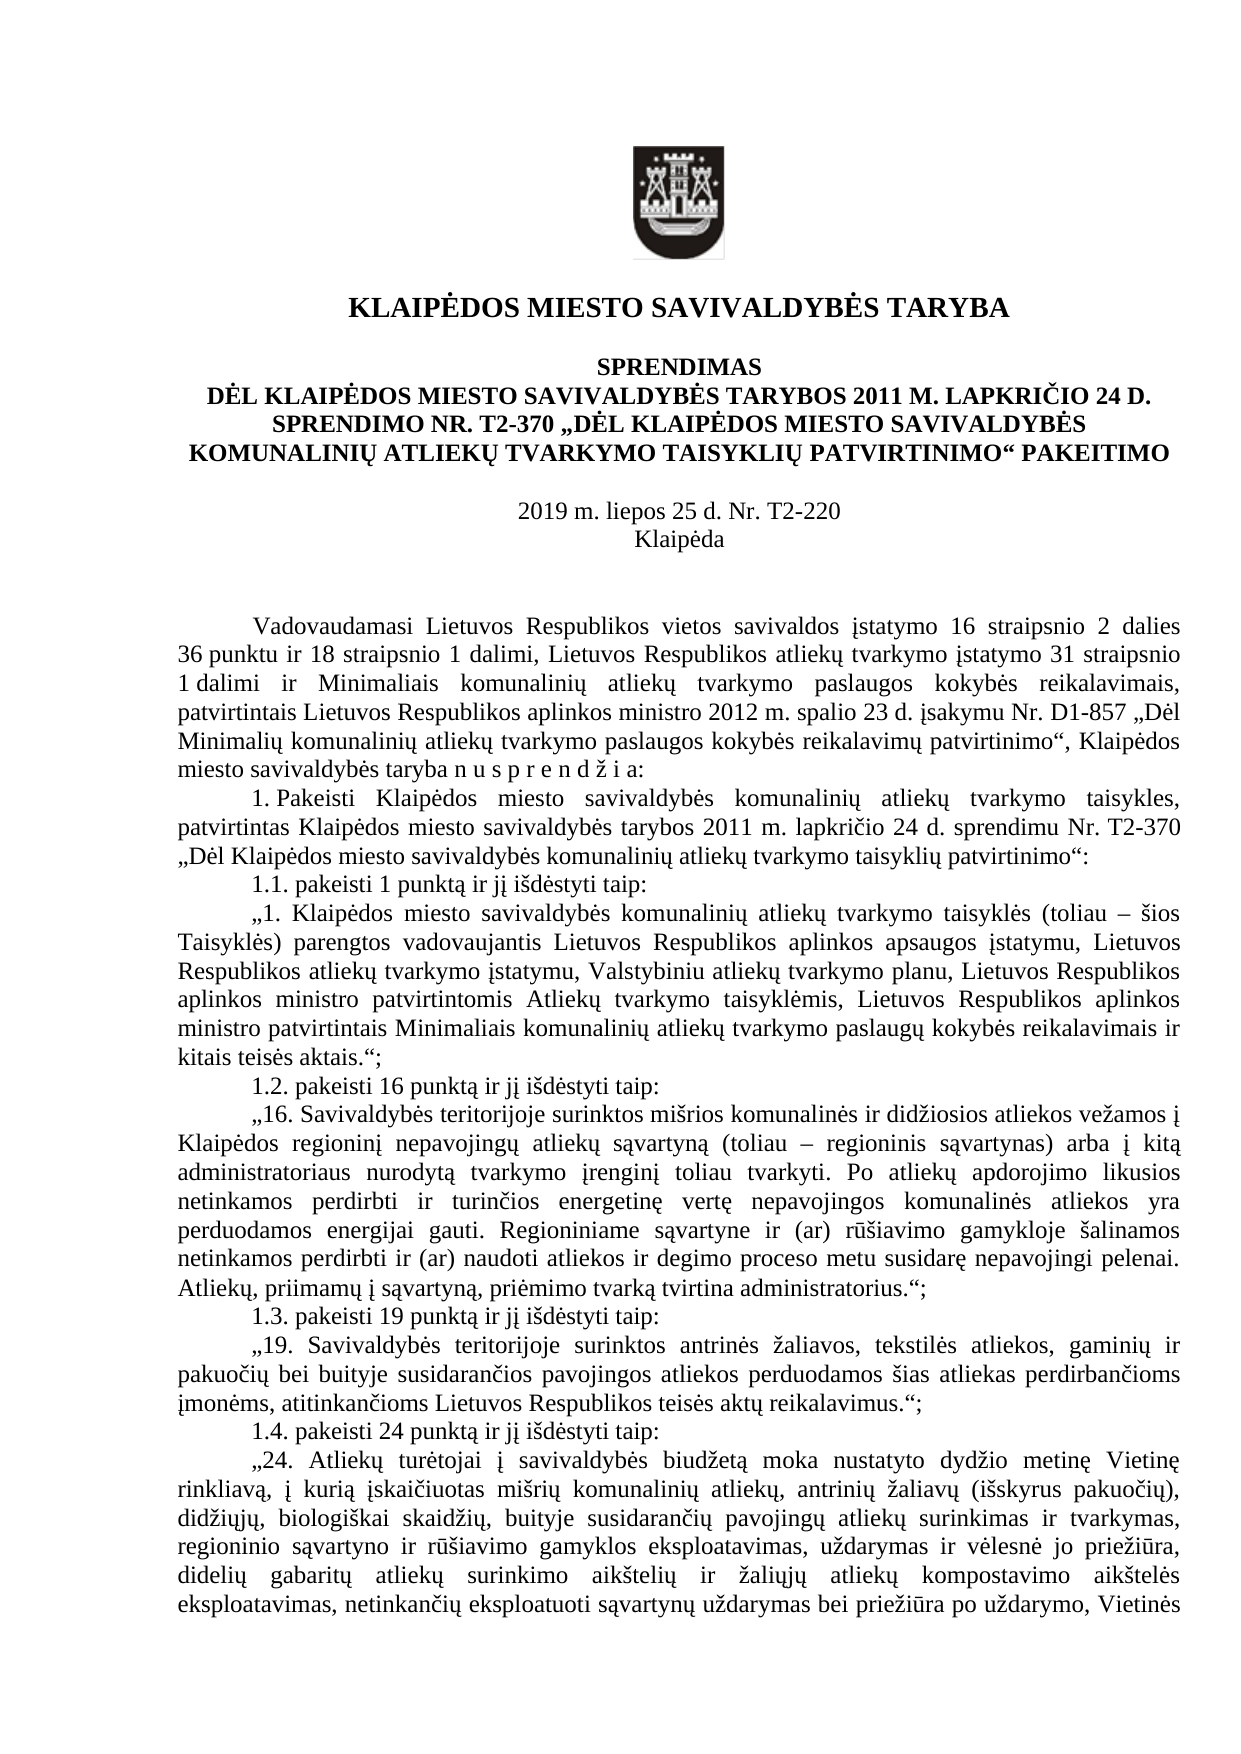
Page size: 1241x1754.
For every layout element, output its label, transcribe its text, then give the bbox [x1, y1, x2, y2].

text KLAIPĖDOS MIESTO SAVIVALDYBĖS TARYBA [177, 290, 1181, 323]
text Klaipėda [177, 524, 1181, 553]
text 1.3. pakeisti 19 punktą ir jį išdėstyti taip: [177, 1301, 1181, 1330]
text 1.2. pakeisti 16 punktą ir jį išdėstyti taip: [177, 1071, 1181, 1099]
text Vadovaudamasi Lietuvos Respublikos vietos savivaldos įstatymo 16 straipsnio 2 dalies 36 punktu ir 18 straipsnio 1 dalimi, Lietuvos Respublikos atliekų tvarkymo įstatymo 31 straipsnio 1 dalimi ir Minimaliais komunalinių atliekų tvarkymo paslaugos kokybės reikalavimais, patvirtintais Lietuvos Respublikos aplinkos ministro 2012 m. spalio 23 d. įsakymu Nr. D1-857 „Dėl Minimalių komunalinių atliekų tvarkymo paslaugos kokybės reikalavimų patvirtinimo“, Klaipėdos miesto savivaldybės taryba nusprendžia: [177, 611, 1181, 783]
text 2019 m. liepos 25 d. Nr. T2-220 [177, 496, 1181, 524]
text „16. Savivaldybės teritorijoje surinktos mišrios komunalinės ir didžiosios atliekos vežamos į Klaipėdos regioninį nepavojingų atliekų sąvartyną (toliau – regioninis sąvartynas) arba į kitą administratoriaus nurodytą tvarkymo įrenginį toliau tvarkyti. Po atliekų apdorojimo likusios netinkamos perdirbti ir turinčios energetinę vertę nepavojingos komunalinės atliekos yra perduodamos energijai gauti. Regioniniame sąvartyne ir (ar) rūšiavimo gamykloje šalinamos netinkamos perdirbti ir (ar) naudoti atliekos ir degimo proceso metu susidarę nepavojingi pelenai. Atliekų, priimamų į sąvartyną, priėmimo tvarką tvirtina administratorius.“; [177, 1099, 1181, 1301]
text 1.1. pakeisti 1 punktą ir jį išdėstyti taip: [177, 869, 1181, 898]
text SPRENDIMAS [177, 352, 1181, 381]
text 1.4. pakeisti 24 punktą ir jį išdėstyti taip: [177, 1416, 1181, 1445]
text DĖL KLAIPĖDOS MIESTO SAVIVALDYBĖS TARYBOS 2011 M. LAPKRIČIO 24 D. SPRENDIMO NR. T2-370 „DĖL KLAIPĖDOS MIESTO SAVIVALDYBĖS KOMUNALINIŲ ATLIEKŲ TVARKYMO TAISYKLIŲ PATVIRTINIMO“ PAKEITIMO [177, 381, 1181, 467]
text „24. Atliekų turėtojai į savivaldybės biudžetą moka nustatyto dydžio metinę Vietinę rinkliavą, į kurią įskaičiuotas mišrių komunalinių atliekų, antrinių žaliavų (išskyrus pakuočių), didžiųjų, biologiškai skaidžių, buityje susidarančių pavojingų atliekų surinkimas ir tvarkymas, regioninio sąvartyno ir rūšiavimo gamyklos eksploatavimas, uždarymas ir vėlesnė jo priežiūra, didelių gabaritų atliekų surinkimo aikštelių ir žaliųjų atliekų kompostavimo aikštelės eksploatavimas, netinkančių eksploatuoti sąvartynų uždarymas bei priežiūra po uždarymo, Vietinės [177, 1445, 1181, 1618]
text „19. Savivaldybės teritorijoje surinktos antrinės žaliavos, tekstilės atliekos, gaminių ir pakuočių bei buityje susidarančios pavojingos atliekos perduodamos šias atliekas perdirbančioms įmonėms, atitinkančioms Lietuvos Respublikos teisės aktų reikalavimus.“; [177, 1330, 1181, 1416]
text „1. Klaipėdos miesto savivaldybės komunalinių atliekų tvarkymo taisyklės (toliau – šios Taisyklės) parengtos vadovaujantis Lietuvos Respublikos aplinkos apsaugos įstatymu, Lietuvos Respublikos atliekų tvarkymo įstatymu, Valstybiniu atliekų tvarkymo planu, Lietuvos Respublikos aplinkos ministro patvirtintomis Atliekų tvarkymo taisyklėmis, Lietuvos Respublikos aplinkos ministro patvirtintais Minimaliais komunalinių atliekų tvarkymo paslaugų kokybės reikalavimais ir kitais teisės aktais.“; [177, 898, 1181, 1071]
text 1. Pakeisti Klaipėdos miesto savivaldybės komunalinių atliekų tvarkymo taisykles, patvirtintas Klaipėdos miesto savivaldybės tarybos 2011 m. lapkričio 24 d. sprendimu Nr. T2-370 „Dėl Klaipėdos miesto savivaldybės komunalinių atliekų tvarkymo taisyklių patvirtinimo“: [177, 783, 1181, 869]
